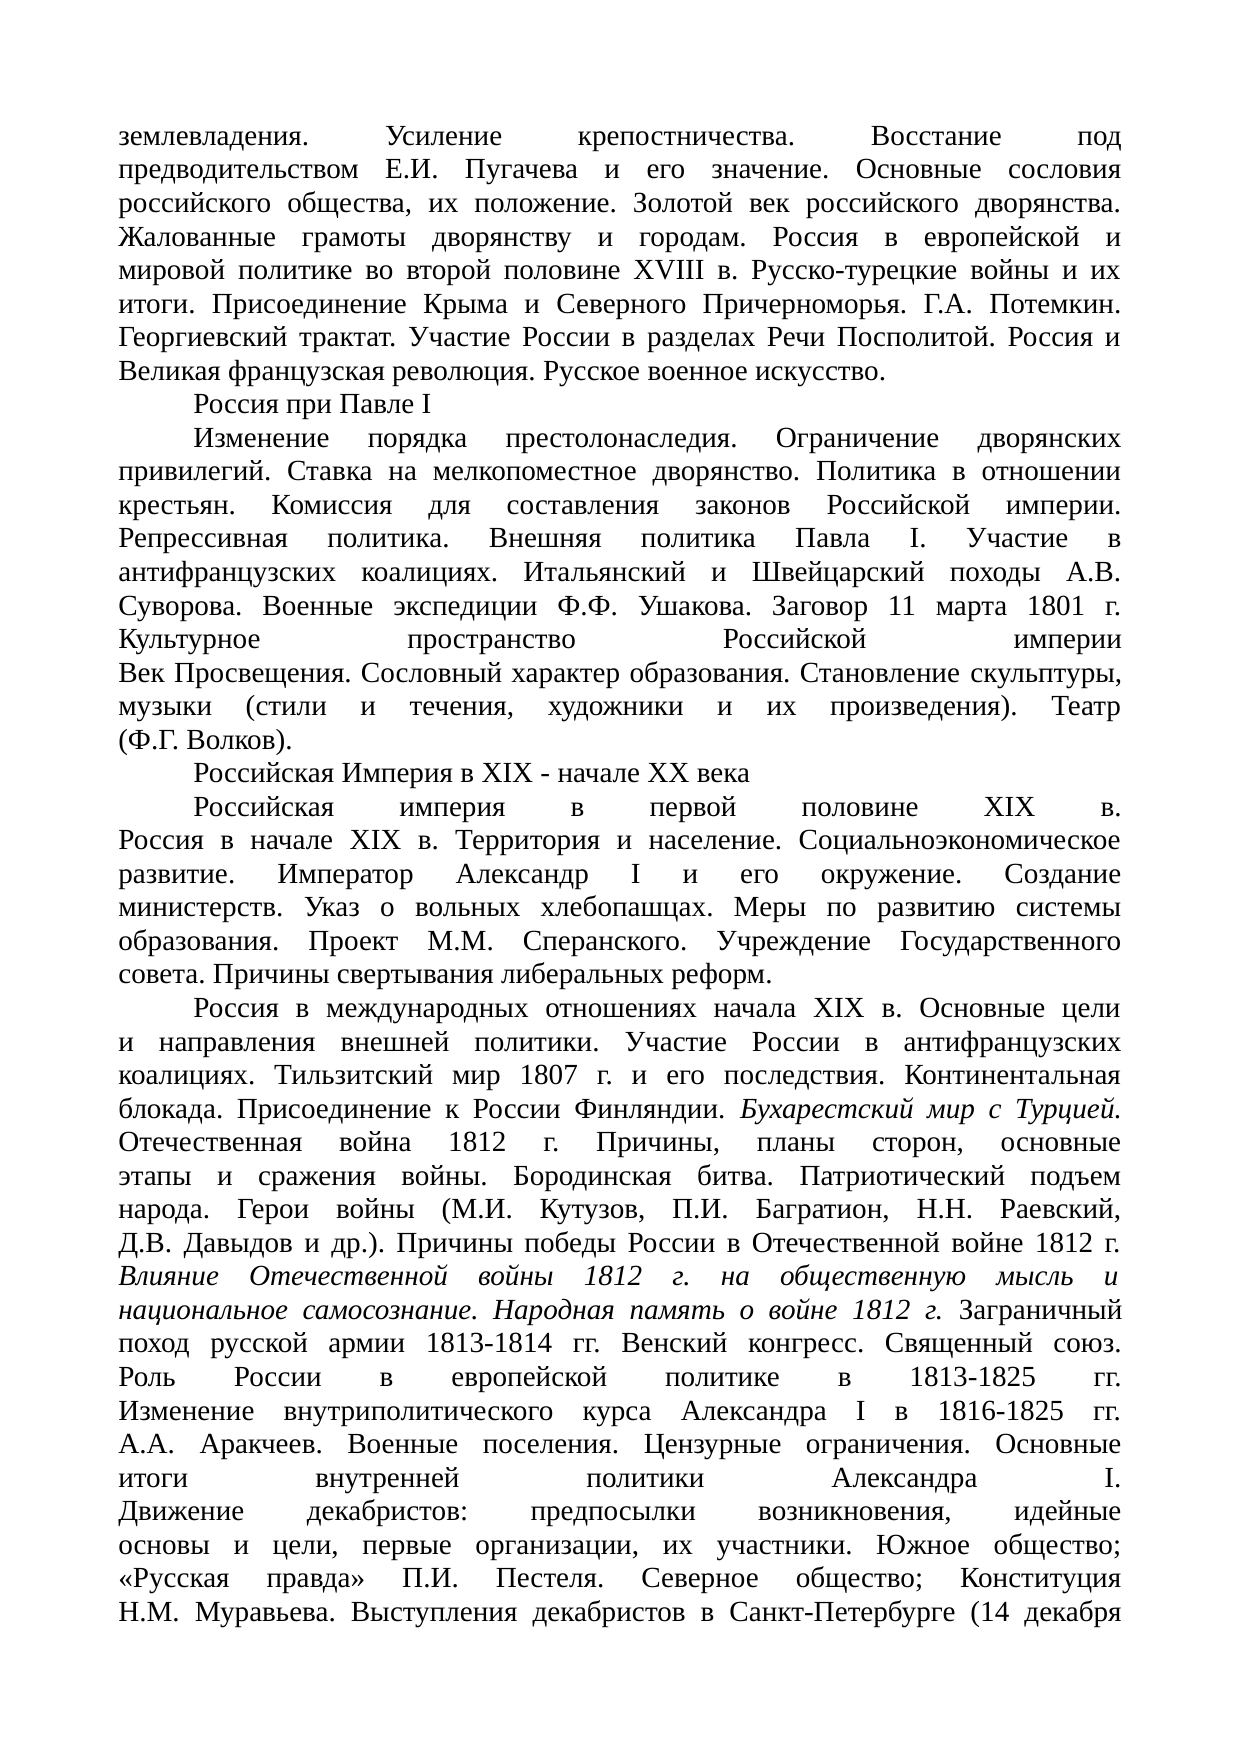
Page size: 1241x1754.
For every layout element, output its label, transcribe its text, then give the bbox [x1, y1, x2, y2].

text Россия при Павле I [118, 386, 1122, 420]
text Российская империя в первой половине XIX в. Россия в начале XIX в. Территория и население. Социальноэкономическое развитие. Император Александр I и его окружение. Создание министерств. Указ о вольных хлебопашцах. Меры по развитию системы образования. Проект М.М. Сперанского. Учреждение Государственного совета. Причины свертывания либеральных реформ. [118, 789, 1122, 990]
text землевладения. Усиление крепостничества. Восстание под предводительством Е.И. Пугачева и его значение. Основные сословия российского общества, их положение. Золотой век российского дворянства. Жалованные грамоты дворянству и городам. Россия в европейской и мировой политике во второй половине XVIII в. Русско-турецкие войны и их итоги. Присоединение Крыма и Северного Причерноморья. Г.А. Потемкин. Георгиевский трактат. Участие России в разделах Речи Посполитой. Россия и Великая французская революция. Русское военное искусство. [118, 118, 1122, 386]
text Россия в международных отношениях начала XIX в. Основные цели и направления внешней политики. Участие России в антифранцузских коалициях. Тильзитский мир 1807 г. и его последствия. Континентальная блокада. Присоединение к России Финляндии. Бухарестский мир с Турцией. Отечественная война 1812 г. Причины, планы сторон, основные этапы и сражения войны. Бородинская битва. Патриотический подъем народа. Герои войны (М.И. Кутузов, П.И. Багратион, Н.Н. Раевский, Д.В. Давыдов и др.). Причины победы России в Отечественной войне 1812 г. Влияние Отечественной войны 1812 г. на общественную мысль и национальное самосознание. Народная память о войне 1812 г. Заграничный поход русской армии 1813-1814 гг. Венский конгресс. Священный союз. Роль России в европейской политике в 1813-1825 гг. Изменение внутриполитического курса Александра I в 1816-1825 гг. A.А. Аракчеев. Военные поселения. Цензурные ограничения. Основные итоги внутренней политики Александра I. Движение декабристов: предпосылки возникновения, идейные основы и цели, первые организации, их участники. Южное общество; «Русская правда» П.И. Пестеля. Северное общество; Конституция Н.М. Муравьева. Выступления декабристов в Санкт-Петербурге (14 декабря [118, 990, 1122, 1627]
text Изменение порядка престолонаследия. Ограничение дворянских привилегий. Ставка на мелкопоместное дворянство. Политика в отношении крестьян. Комиссия для составления законов Российской империи. Репрессивная политика. Внешняя политика Павла I. Участие в антифранцузских коалициях. Итальянский и Швейцарский походы А.В. Суворова. Военные экспедиции Ф.Ф. Ушакова. Заговор 11 марта 1801 г. Культурное пространство Российской империи Век Просвещения. Сословный характер образования. Становление скульптуры, музыки (стили и течения, художники и их произведения). Театр (Ф.Г. Волков). [118, 420, 1122, 755]
text Российская Империя в XIX - начале XX века [118, 755, 1122, 789]
